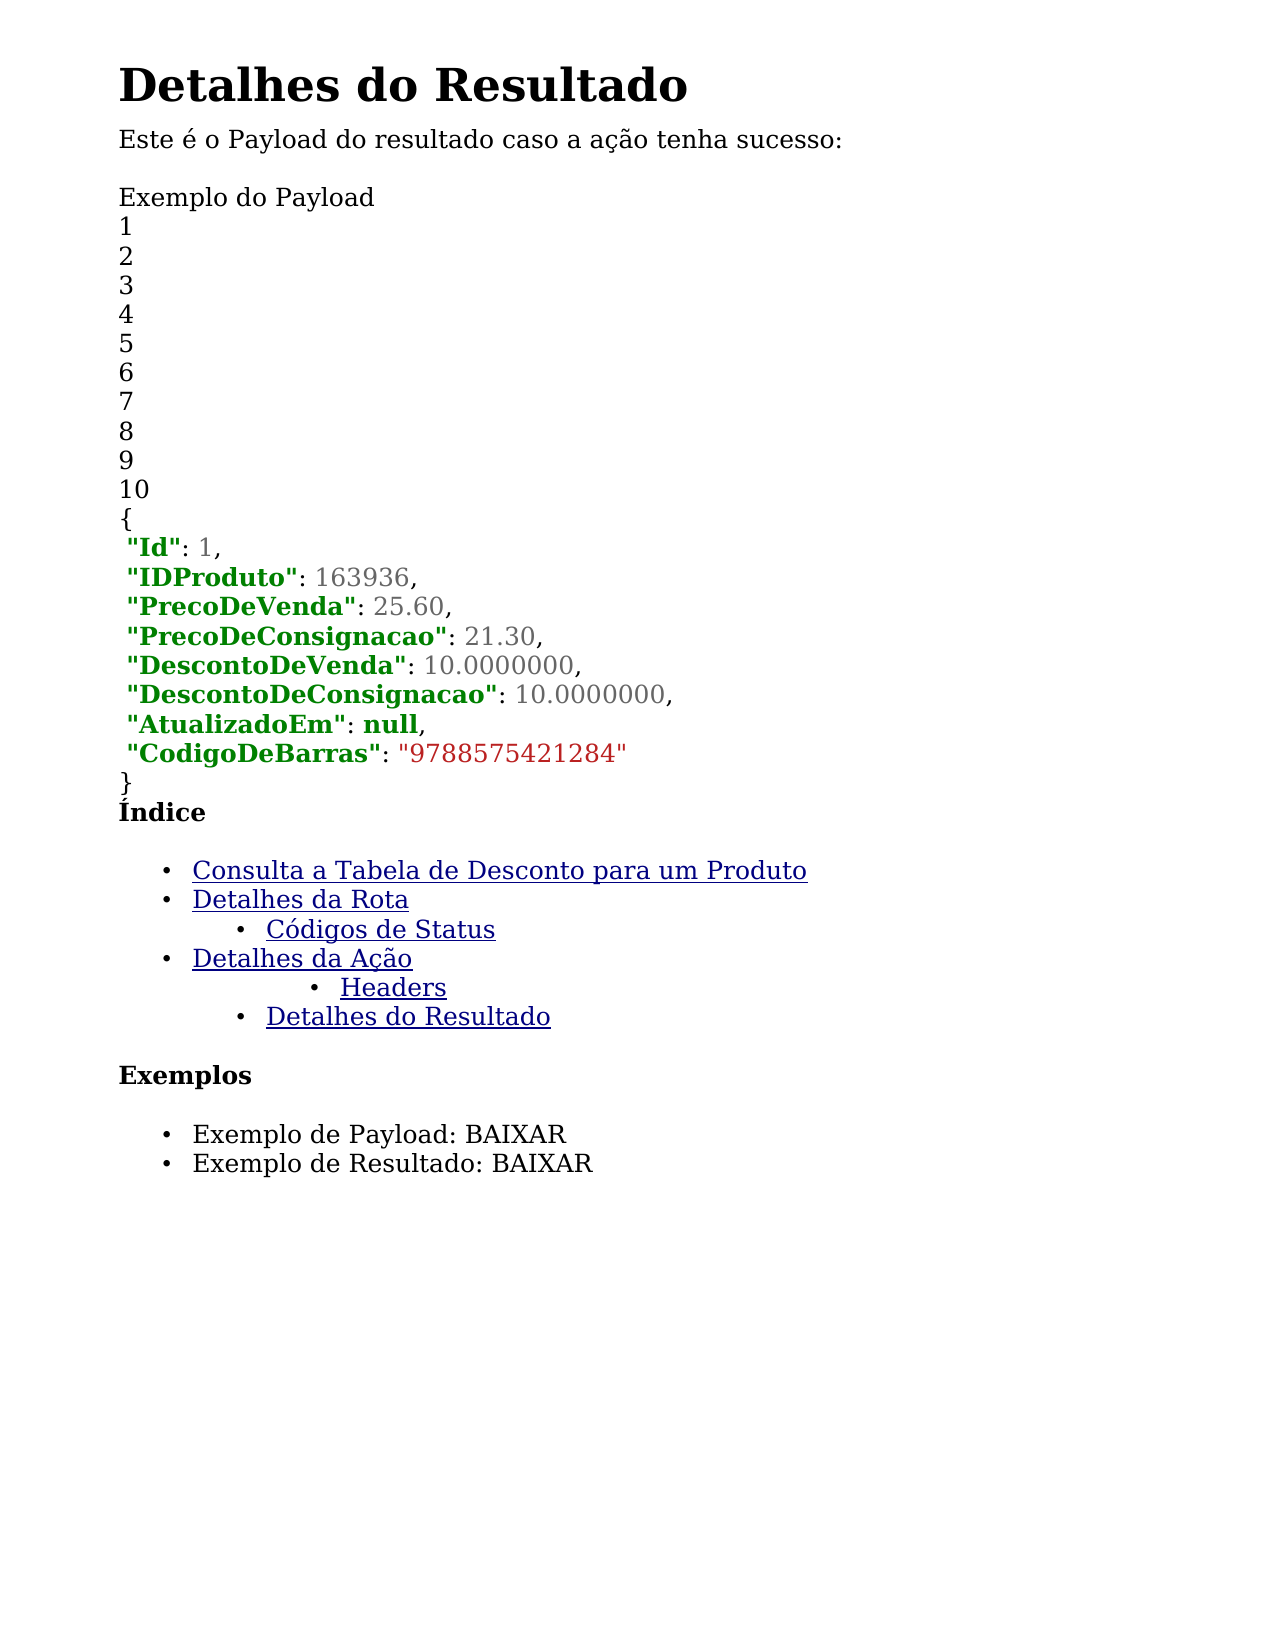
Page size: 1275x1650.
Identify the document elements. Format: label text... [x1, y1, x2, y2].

list Exemplo de Resultado: BAIXAR [162, 1149, 1216, 1178]
list Detalhes da Ação [162, 944, 1216, 973]
list Exemplo de Payload: BAIXAR [162, 1120, 1216, 1149]
text Exemplo do Payload [118, 183, 1216, 213]
list Detalhes da Rota [162, 886, 1216, 915]
subtitle Detalhes do Resultado [118, 59, 1216, 112]
list Códigos de Status [236, 915, 1216, 944]
text Índice [118, 798, 1216, 827]
list Consulta a Tabela de Desconto para um Produto [162, 856, 1216, 886]
text Exemplos [118, 1061, 1216, 1090]
list Detalhes do Resultado [236, 1002, 1216, 1031]
text { "Id": 1, "IDProduto": 163936, "PrecoDeVenda": 25.60, "PrecoDeConsignacao": 21.30, "DescontoDeVenda": 10.0000000, "DescontoDeConsignacao": 10.0000000, "AtualizadoEm": null, "CodigoDeBarras": "9788575421284" } [118, 504, 1216, 798]
text Este é o Payload do resultado caso a ação tenha sucesso: [118, 125, 1216, 154]
text 1 2 3 4 5 6 7 8 9 10 [118, 213, 1216, 504]
list Headers [310, 973, 1216, 1002]
